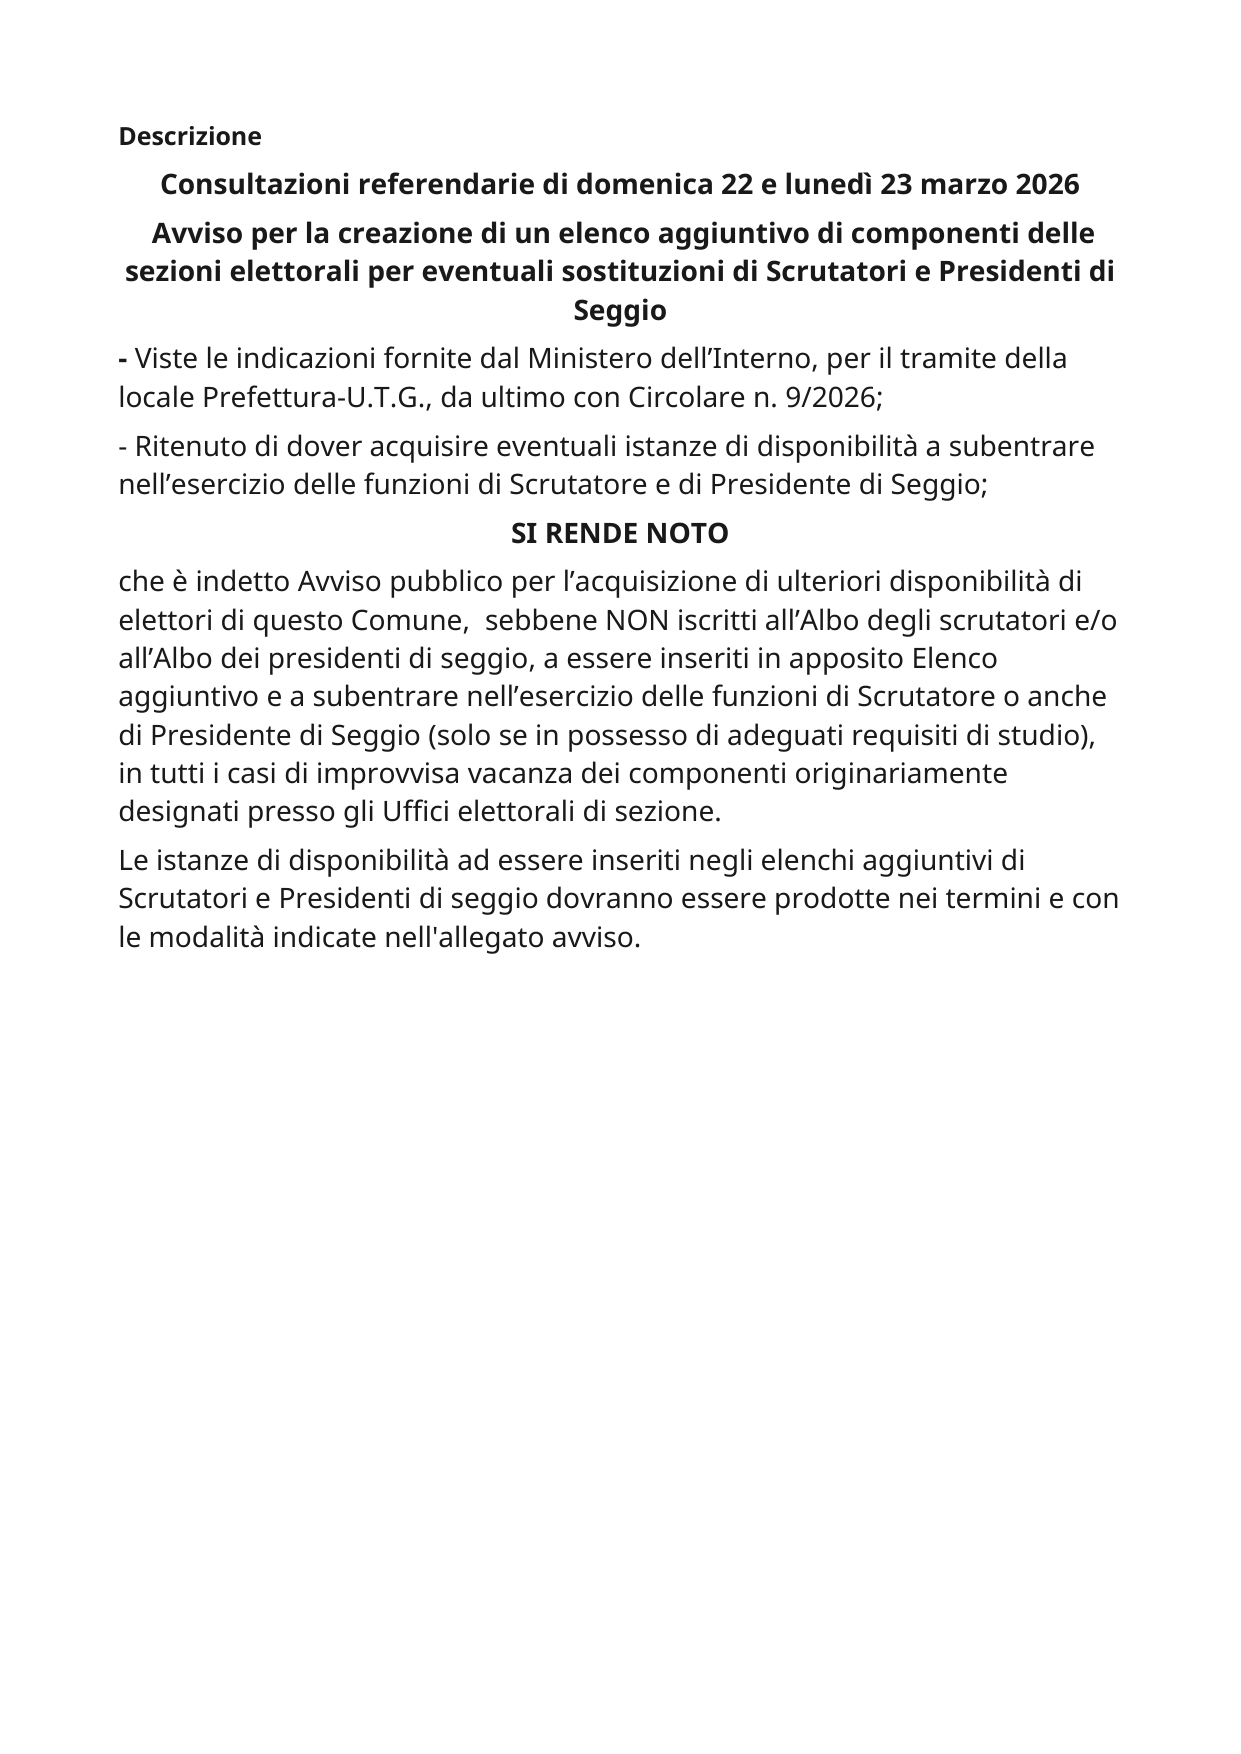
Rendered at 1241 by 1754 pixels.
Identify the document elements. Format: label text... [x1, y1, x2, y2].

text - Ritenuto di dover acquisire eventuali istanze di disponibilità a subentrare nell’esercizio delle funzioni di Scrutatore e di Presidente di Seggio; [118, 426, 1122, 503]
text che è indetto Avviso pubblico per l’acquisizione di ulteriori disponibilità di elettori di questo Comune, sebbene NON iscritti all’Albo degli scrutatori e/o all’Albo dei presidenti di seggio, a essere inseriti in apposito Elenco aggiuntivo e a subentrare nell’esercizio delle funzioni di Scrutatore o anche di Presidente di Seggio (solo se in possesso di adeguati requisiti di studio), in tutti i casi di improvvisa vacanza dei componenti originariamente designati presso gli Uffici elettorali di sezione. [118, 562, 1122, 830]
text - Viste le indicazioni fornite dal Ministero dell’Interno, per il tramite della locale Prefettura-U.T.G., da ultimo con Circolare n. 9/2026; [118, 339, 1122, 416]
text SI RENDE NOTO [118, 513, 1122, 551]
text Consultazioni referendarie di domenica 22 e lunedì 23 marzo 2026 [118, 165, 1122, 203]
text Avviso per la creazione di un elenco aggiuntivo di componenti delle sezioni elettorali per eventuali sostituzioni di Scrutatori e Presidenti di Seggio [118, 213, 1122, 328]
text Descrizione [118, 118, 1122, 152]
text Le istanze di disponibilità ad essere inseriti negli elenchi aggiuntivi di Scrutatori e Presidenti di seggio dovranno essere prodotte nei termini e con le modalità indicate nell'allegato avviso. [118, 841, 1122, 956]
